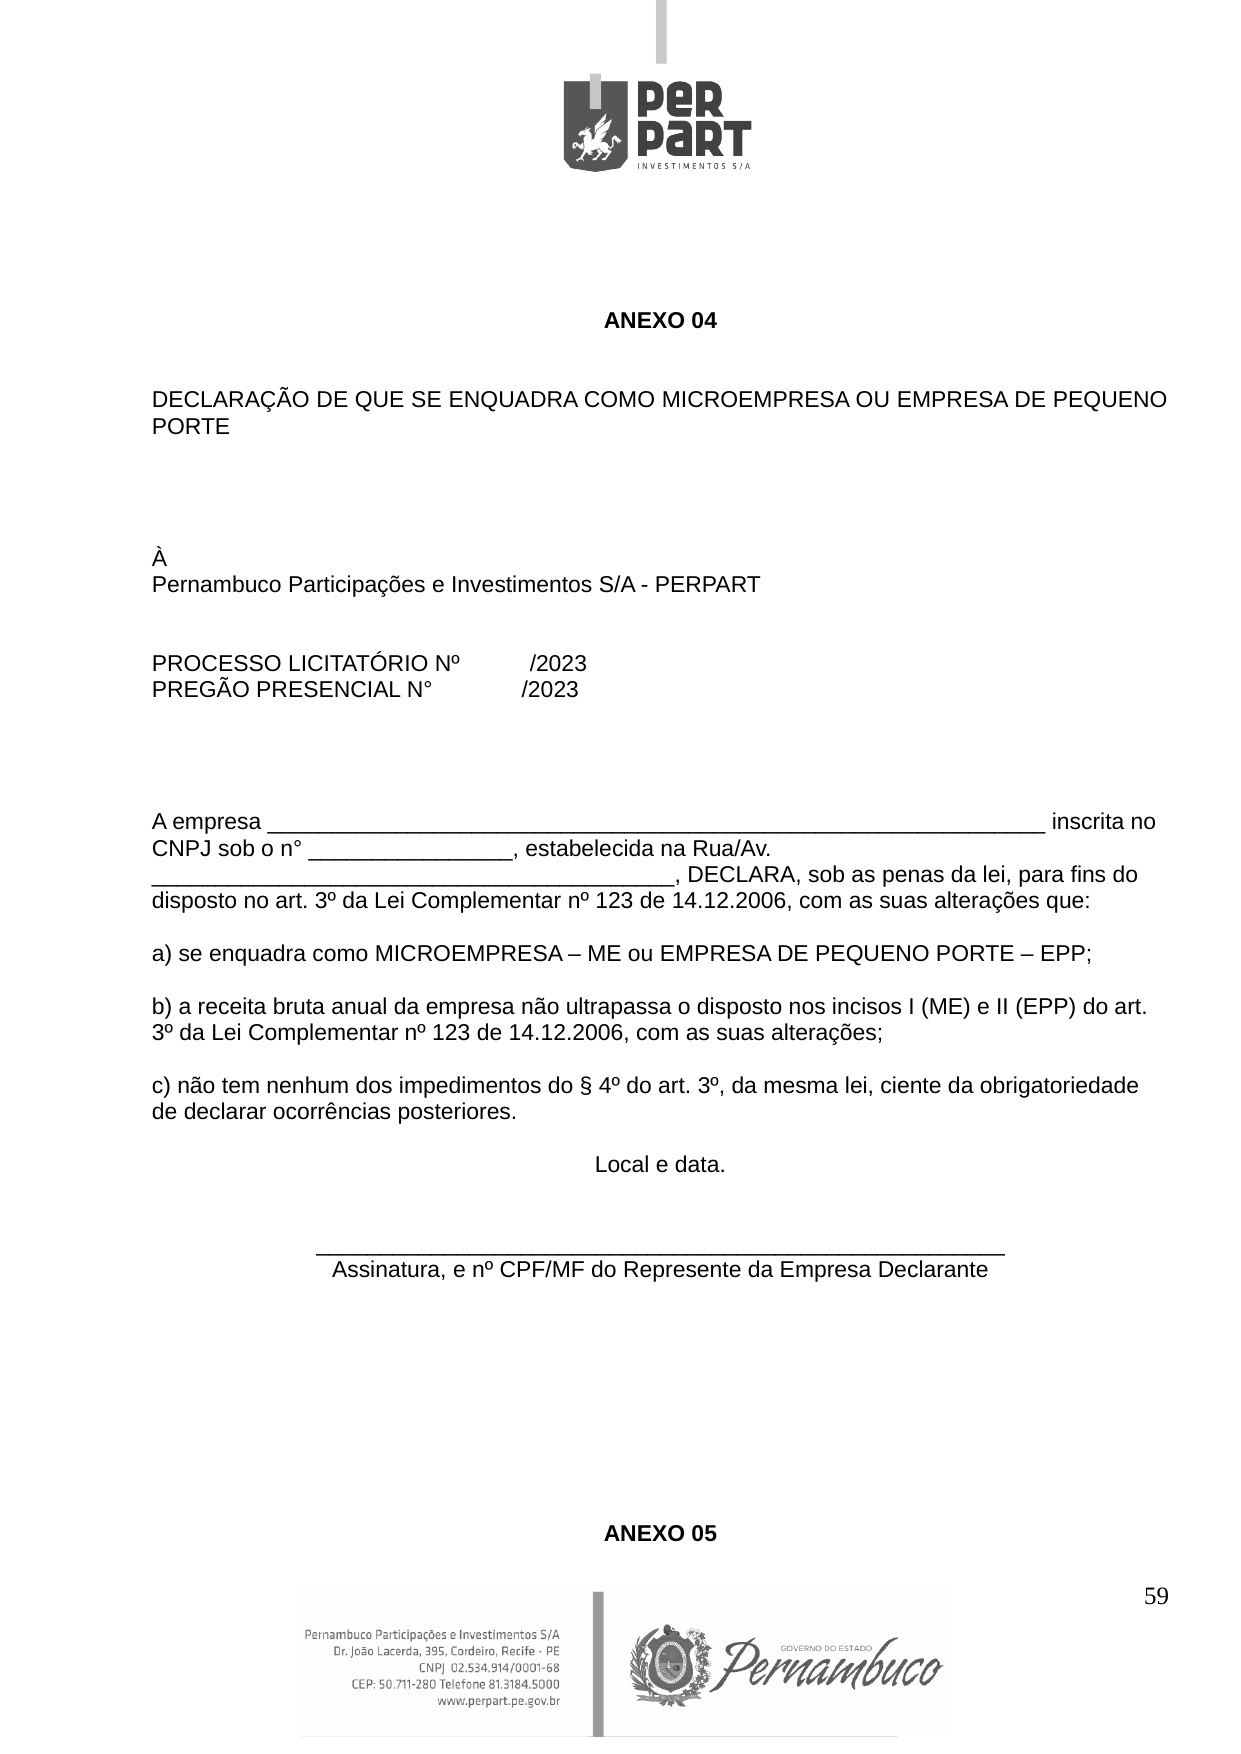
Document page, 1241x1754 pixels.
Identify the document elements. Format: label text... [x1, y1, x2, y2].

text ______________________________________________________ [152, 1230, 1169, 1256]
text PROCESSO LICITATÓRIO Nº /2023 [152, 650, 1169, 676]
subtitle c) não tem nenhum dos impedimentos do § 4º do art. 3º, da mesma lei, ciente da obrigatoriedade de declarar ocorrências posteriores. [152, 1072, 1169, 1124]
text PREGÃO PRESENCIAL N° /2023 [152, 676, 1169, 703]
text Assinatura, e nº CPF/MF do Represente da Empresa Declarante [152, 1256, 1169, 1282]
picture [300, 1582, 945, 1737]
subtitle b) a receita bruta anual da empresa não ultrapassa o disposto nos incisos I (ME) e II (EPP) do art. 3º da Lei Complementar nº 123 de 14.12.2006, com as suas alterações; [152, 993, 1169, 1045]
subtitle A empresa _____________________________________________________________ inscrita no CNPJ sob o n° ________________, estabelecida na Rua/Av. _________________________________________, DECLARA, sob as penas da lei, para fins do disposto no art. 3º da Lei Complementar nº 123 de 14.12.2006, com as suas alterações que: [152, 808, 1169, 913]
text a) se enquadra como MICROEMPRESA – ME ou EMPRESA DE PEQUENO PORTE – EPP; [152, 940, 1169, 966]
text Local e data. [152, 1151, 1169, 1177]
text DECLARAÇÃO DE QUE SE ENQUADRA COMO MICROEMPRESA OU EMPRESA DE PEQUENO PORTE [152, 386, 1169, 439]
text ANEXO 05 [152, 1520, 1169, 1546]
text ANEXO 04 [152, 307, 1169, 334]
text À [152, 544, 1169, 571]
text Pernambuco Participações e Investimentos S/A - PERPART [152, 571, 1169, 597]
